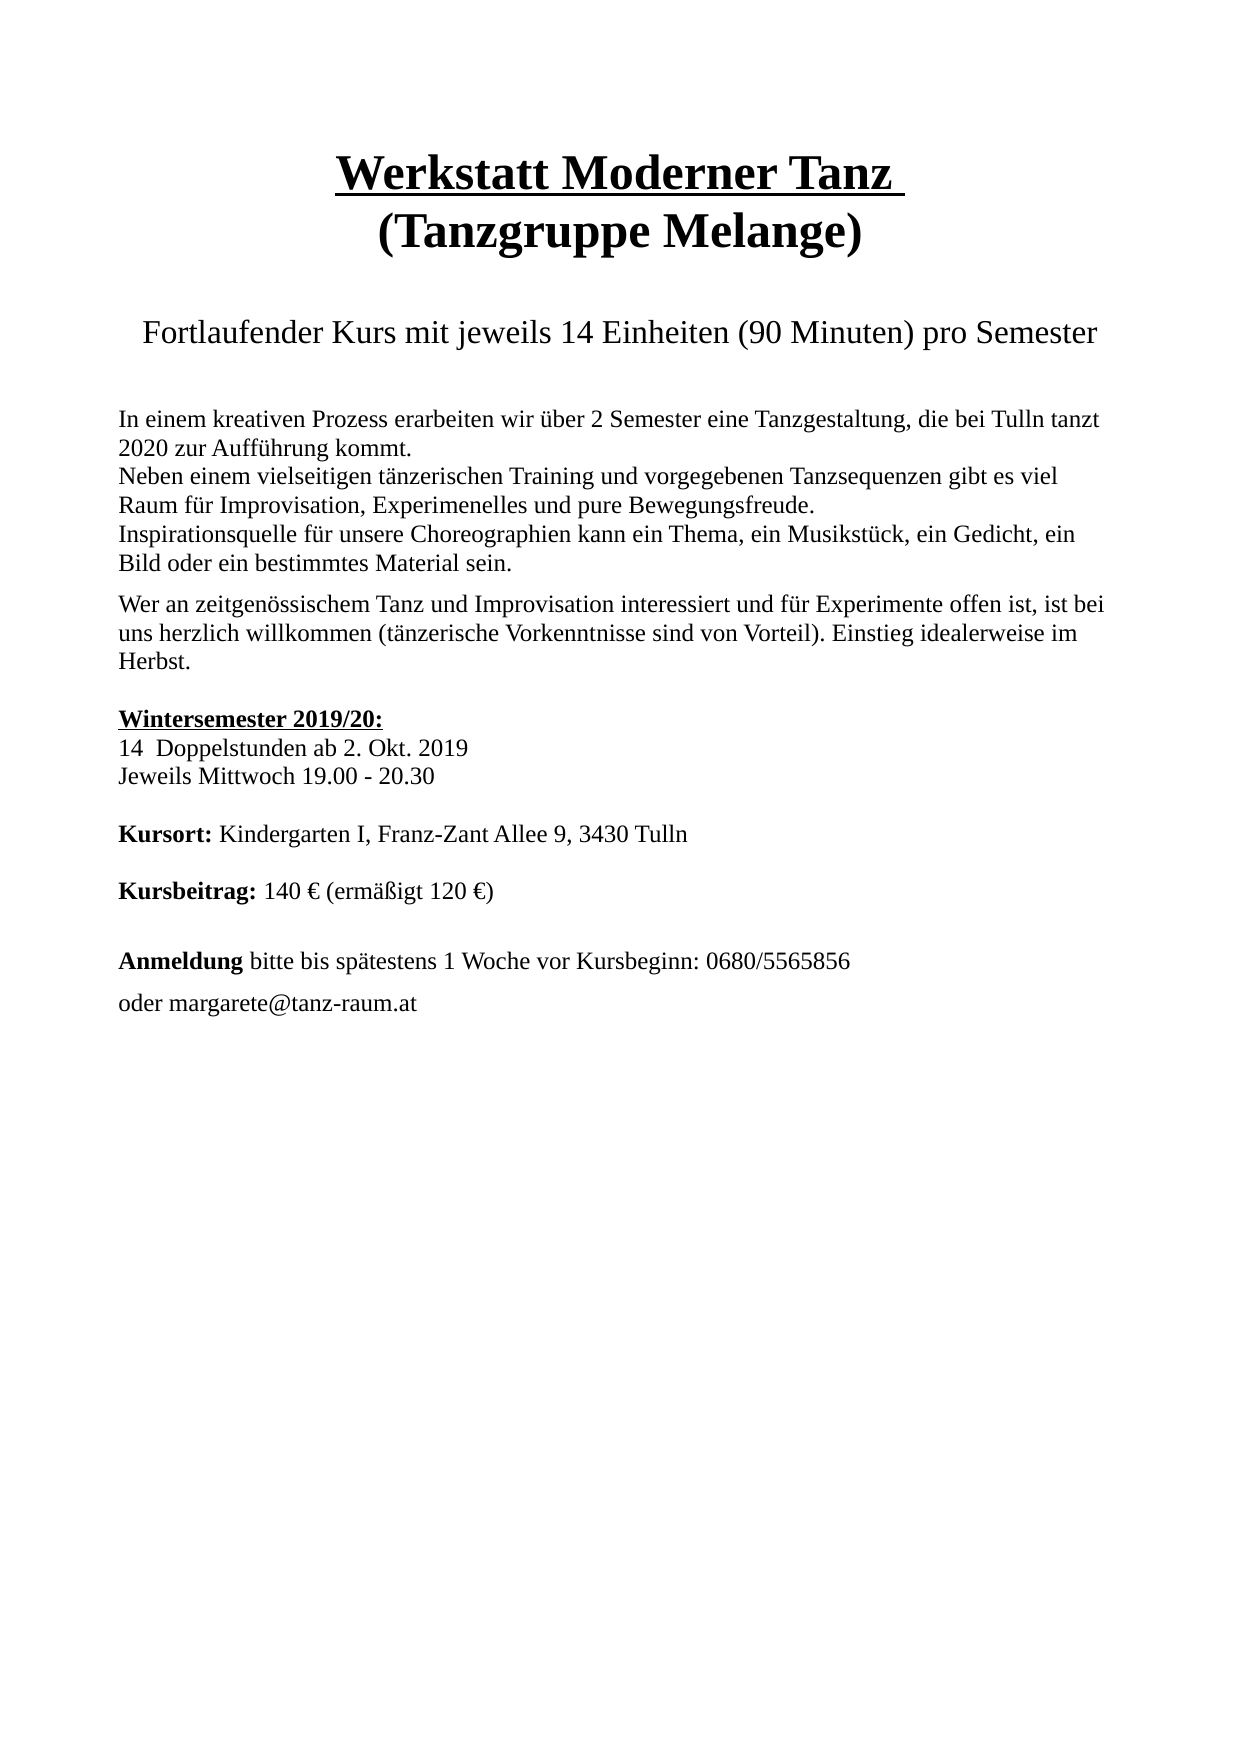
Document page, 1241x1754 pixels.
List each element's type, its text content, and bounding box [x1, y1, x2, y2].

text Fortlaufender Kurs mit jeweils 14 Einheiten (90 Minuten) pro Semester [118, 312, 1122, 350]
subtitle Werkstatt Moderner Tanz (Tanzgruppe Melange) [118, 143, 1122, 258]
text oder margarete@tanz-raum.at [118, 988, 1122, 1016]
text Anmeldung bitte bis spätestens 1 Woche vor Kursbeginn: 0680/5565856 [118, 918, 1122, 975]
text In einem kreativen Prozess erarbeiten wir über 2 Semester eine Tanzgestaltung, die bei Tulln tanzt 2020 zur Aufführung kommt. Neben einem vielseitigen tänzerischen Training und vorgegebenen Tanzsequenzen gibt es viel Raum für Improvisation, Experimenelles und pure Bewegungsfreude. Inspirationsquelle für unsere Choreographien kann ein Thema, ein Musikstück, ein Gedicht, ein Bild oder ein bestimmtes Material sein. [118, 404, 1122, 576]
text Wer an zeitgenössischem Tanz und Improvisation interessiert und für Experimente offen ist, ist bei uns herzlich willkommen (tänzerische Vorkenntnisse sind von Vorteil). Einstieg idealerweise im Herbst. Wintersemester 2019/20: 14 Doppelstunden ab 2. Okt. 2019 Jeweils Mittwoch 19.00 - 20.30 Kursort: Kindergarten I, Franz-Zant Allee 9, 3430 Tulln Kursbeitrag: 140 € (ermäßigt 120 €) [118, 589, 1122, 905]
